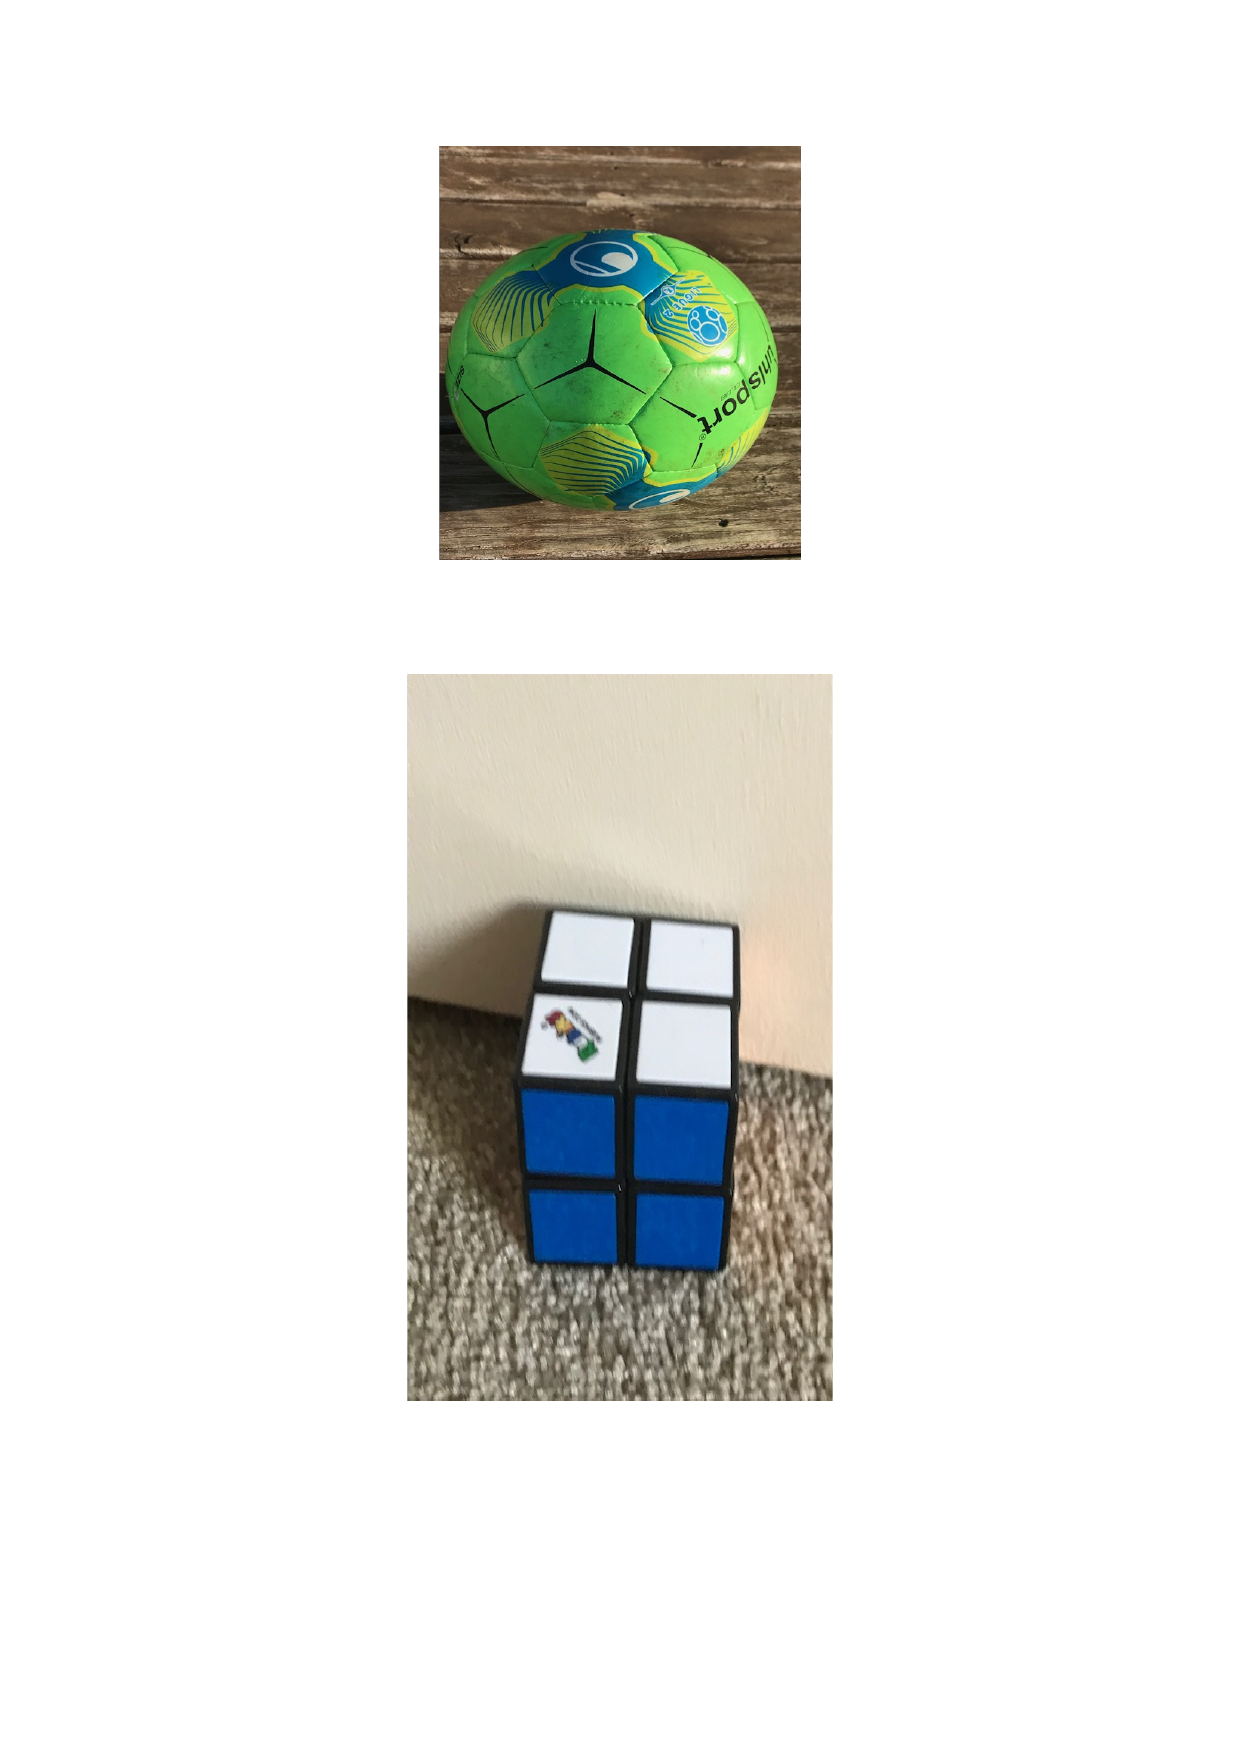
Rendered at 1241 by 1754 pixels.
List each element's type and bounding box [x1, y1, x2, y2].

picture [407, 674, 833, 1401]
picture [439, 146, 801, 560]
